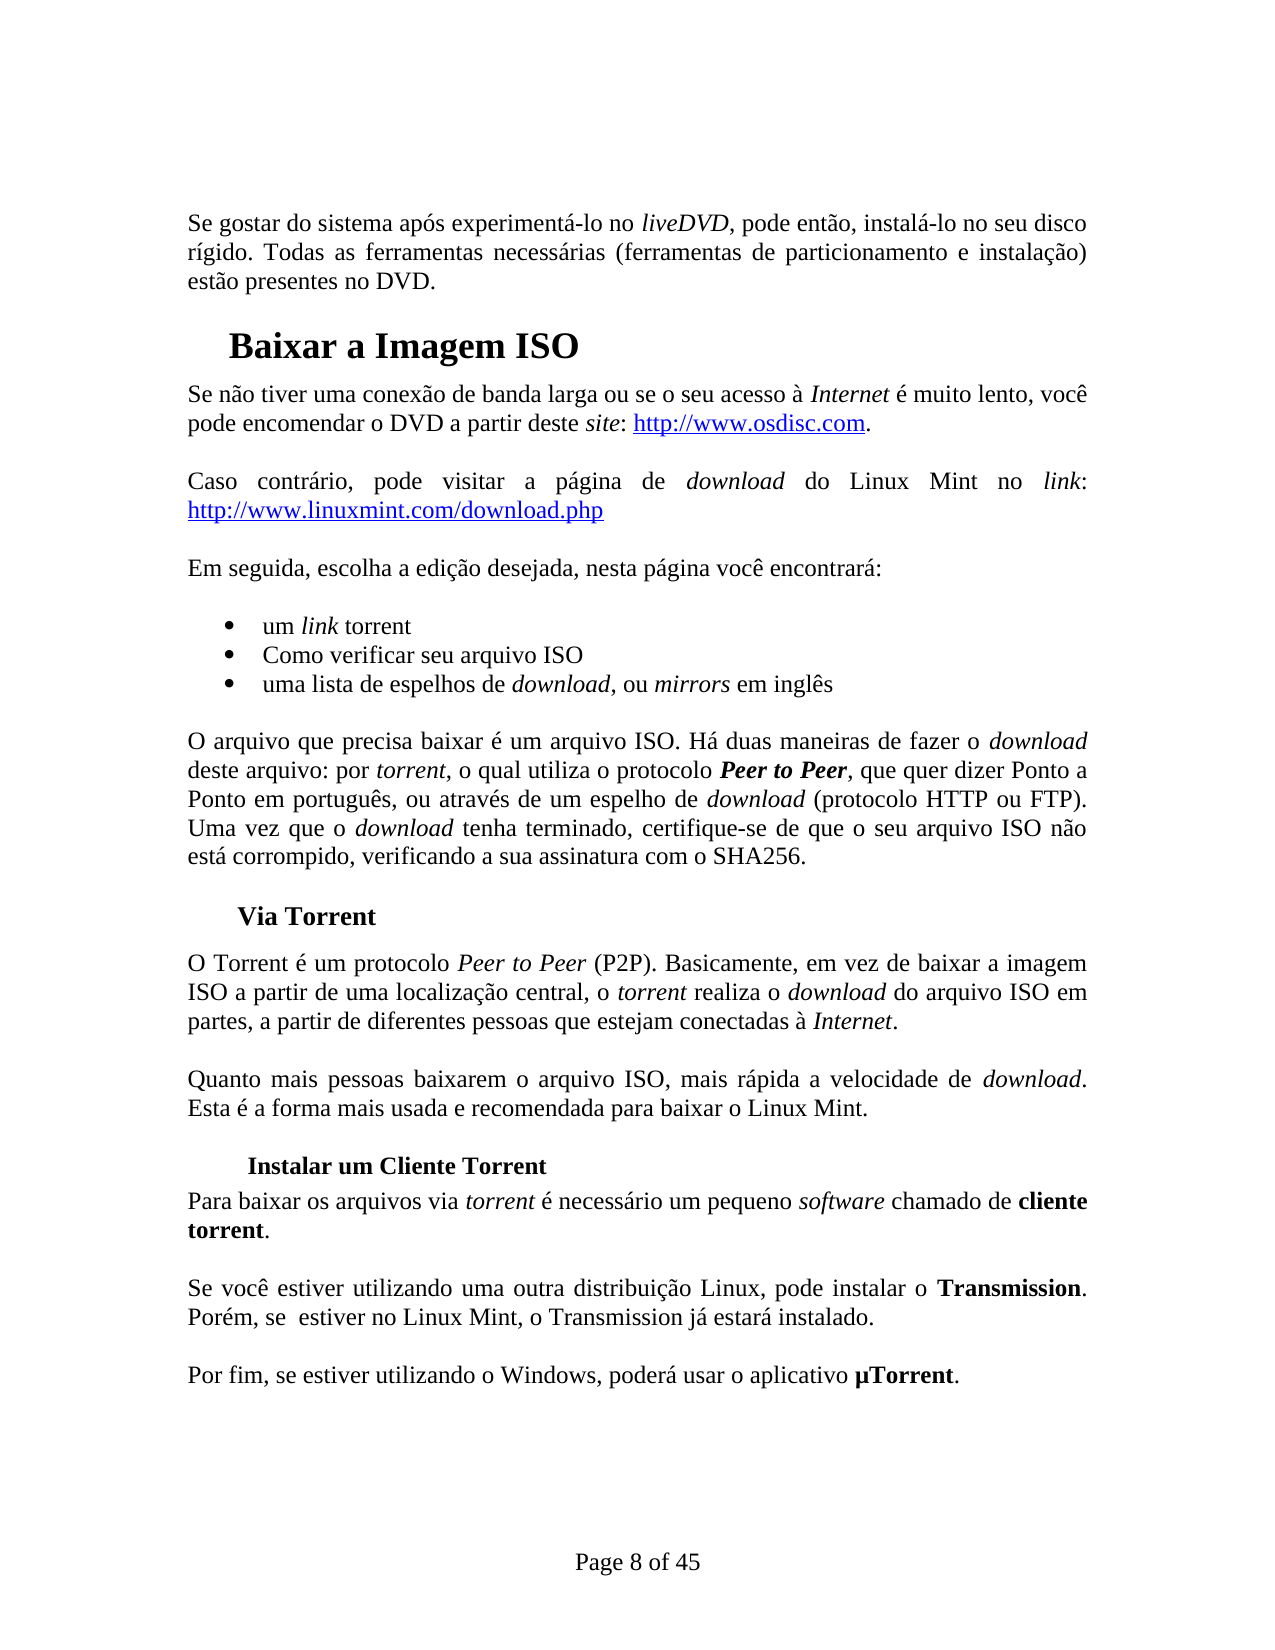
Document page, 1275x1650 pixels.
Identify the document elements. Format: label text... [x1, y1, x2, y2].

text Se gostar do sistema após experimentá-lo no liveDVD, pode então, instalá-lo no seu disco rígido. Todas as ferramentas necessárias (ferramentas de particionamento e instalação) estão presentes no DVD. [187, 208, 1087, 294]
text Para baixar os arquivos via torrent é necessário um pequeno software chamado de cliente torrent. [187, 1186, 1087, 1244]
text Caso contrário, pode visitar a página de download do Linux Mint no link: http://www.linuxmint.com/download.php [187, 466, 1087, 524]
subtitle Baixar a Imagem ISO [187, 324, 1087, 367]
list um link torrent [225, 611, 1087, 640]
text Quanto mais pessoas baixarem o arquivo ISO, mais rápida a velocidade de download. Esta é a forma mais usada e recomendada para baixar o Linux Mint. [187, 1064, 1087, 1122]
text Em seguida, escolha a edição desejada, nesta página você encontrará: [187, 553, 1087, 582]
text O arquivo que precisa baixar é um arquivo ISO. Há duas maneiras de fazer o download deste arquivo: por torrent, o qual utiliza o protocolo Peer to Peer, que quer dizer Ponto a Ponto em português, ou através de um espelho de download (protocolo HTTP ou FTP). Uma vez que o download tenha terminado, certifique-se de que o seu arquivo ISO não está corrompido, verificando a sua assinatura com o SHA256. [187, 726, 1087, 870]
text O Torrent é um protocolo Peer to Peer (P2P). Basicamente, em vez de baixar a imagem ISO a partir de uma localização central, o torrent realiza o download do arquivo ISO em partes, a partir de diferentes pessoas que estejam conectadas à Internet. [187, 948, 1087, 1035]
subtitle Instalar um Cliente Torrent [187, 1151, 1087, 1180]
list Como verificar seu arquivo ISO [225, 640, 1087, 669]
text Se você estiver utilizando uma outra distribuição Linux, pode instalar o Transmission. Porém, se estiver no Linux Mint, o Transmission já estará instalado. [187, 1273, 1087, 1331]
list uma lista de espelhos de download, ou mirrors em inglês [225, 669, 1087, 698]
text Se não tiver uma conexão de banda larga ou se o seu acesso à Internet é muito lento, você pode encomendar o DVD a partir deste site: http://www.osdisc.com. [187, 379, 1087, 437]
subtitle Via Torrent [187, 899, 1087, 931]
text Por fim, se estiver utilizando o Windows, poderá usar o aplicativo μTorrent. [187, 1360, 1087, 1389]
